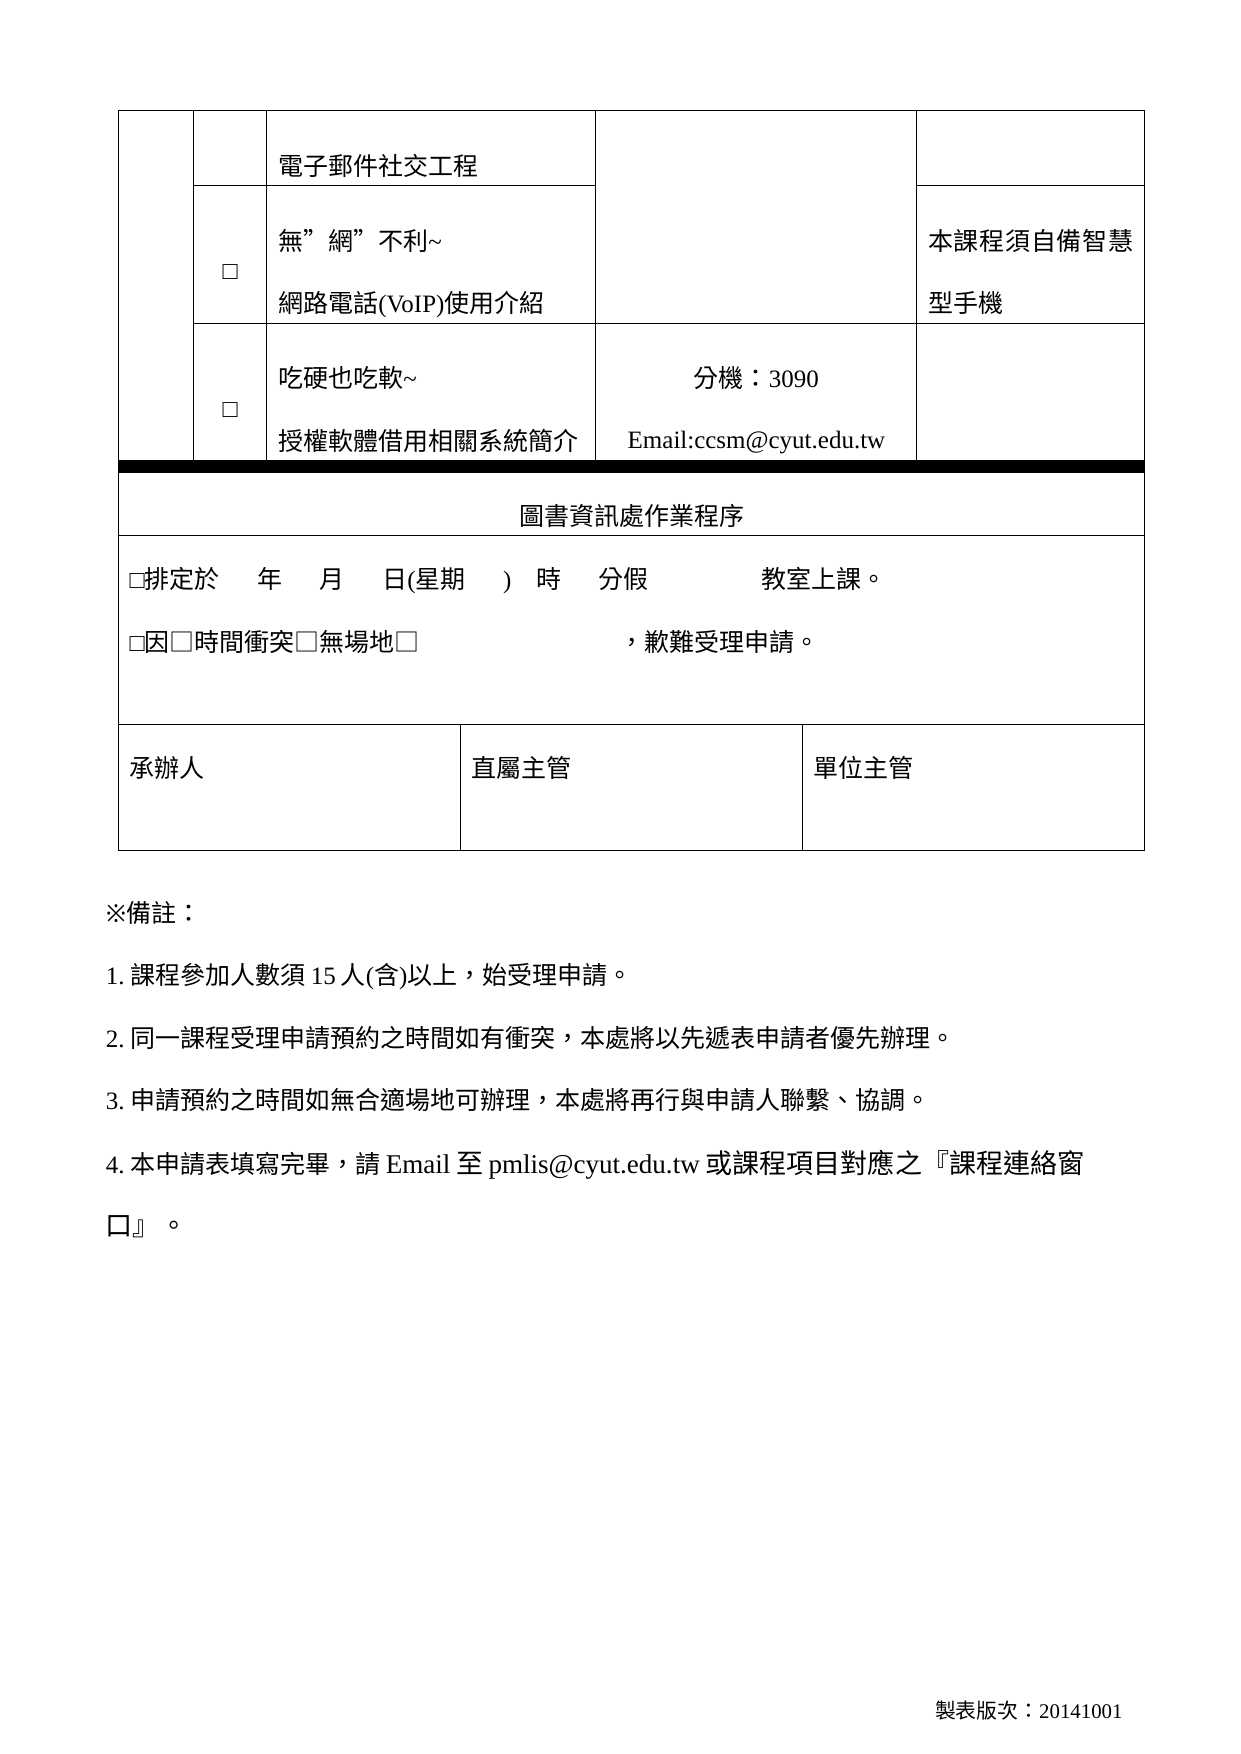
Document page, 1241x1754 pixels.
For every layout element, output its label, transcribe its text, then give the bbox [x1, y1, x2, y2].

table_cell 電子郵件社交工程 [267, 111, 595, 185]
table_cell 本課程須自備智慧型手機 [917, 186, 1144, 323]
table_cell 圖書資訊處作業程序 [119, 473, 1144, 535]
table_cell 單位主管 [803, 725, 1144, 850]
text 2. 同一課程受理申請預約之時間如有衝突，本處將以先遞表申請者優先辦理。 [106, 994, 1122, 1057]
table_cell [119, 111, 193, 460]
text 4. 本申請表填寫完畢，請Email至pmlis@cyut.edu.tw或課程項目對應之『課程連絡窗口』。 [106, 1119, 1122, 1244]
text 3. 申請預約之時間如無合適場地可辦理，本處將再行與申請人聯繫、協調。 [106, 1057, 1122, 1119]
table_cell □排定於 年 月 日(星期 ) 時 分假 教室上課。 □因□時間衝突□無場地□ ，歉難受理申請。 [119, 536, 1144, 724]
text 1. 課程參加人數須15人(含)以上，始受理申請。 [106, 932, 1122, 994]
table_cell 直屬主管 [461, 725, 802, 850]
table_cell [917, 324, 1144, 460]
table_cell 分機：3090 Email:ccsm@cyut.edu.tw [596, 324, 916, 460]
table_cell □ [194, 186, 266, 323]
table_cell [596, 111, 916, 323]
table_cell [194, 111, 266, 185]
text ※備註： [106, 869, 1122, 932]
table_cell 承辦人 [119, 725, 460, 850]
table_cell □ [194, 324, 266, 460]
table_cell [917, 111, 1144, 185]
table_cell 無”網”不利~ 網路電話(VoIP)使用介紹 [267, 186, 595, 323]
table_cell 吃硬也吃軟~ 授權軟體借用相關系統簡介 [267, 324, 595, 460]
